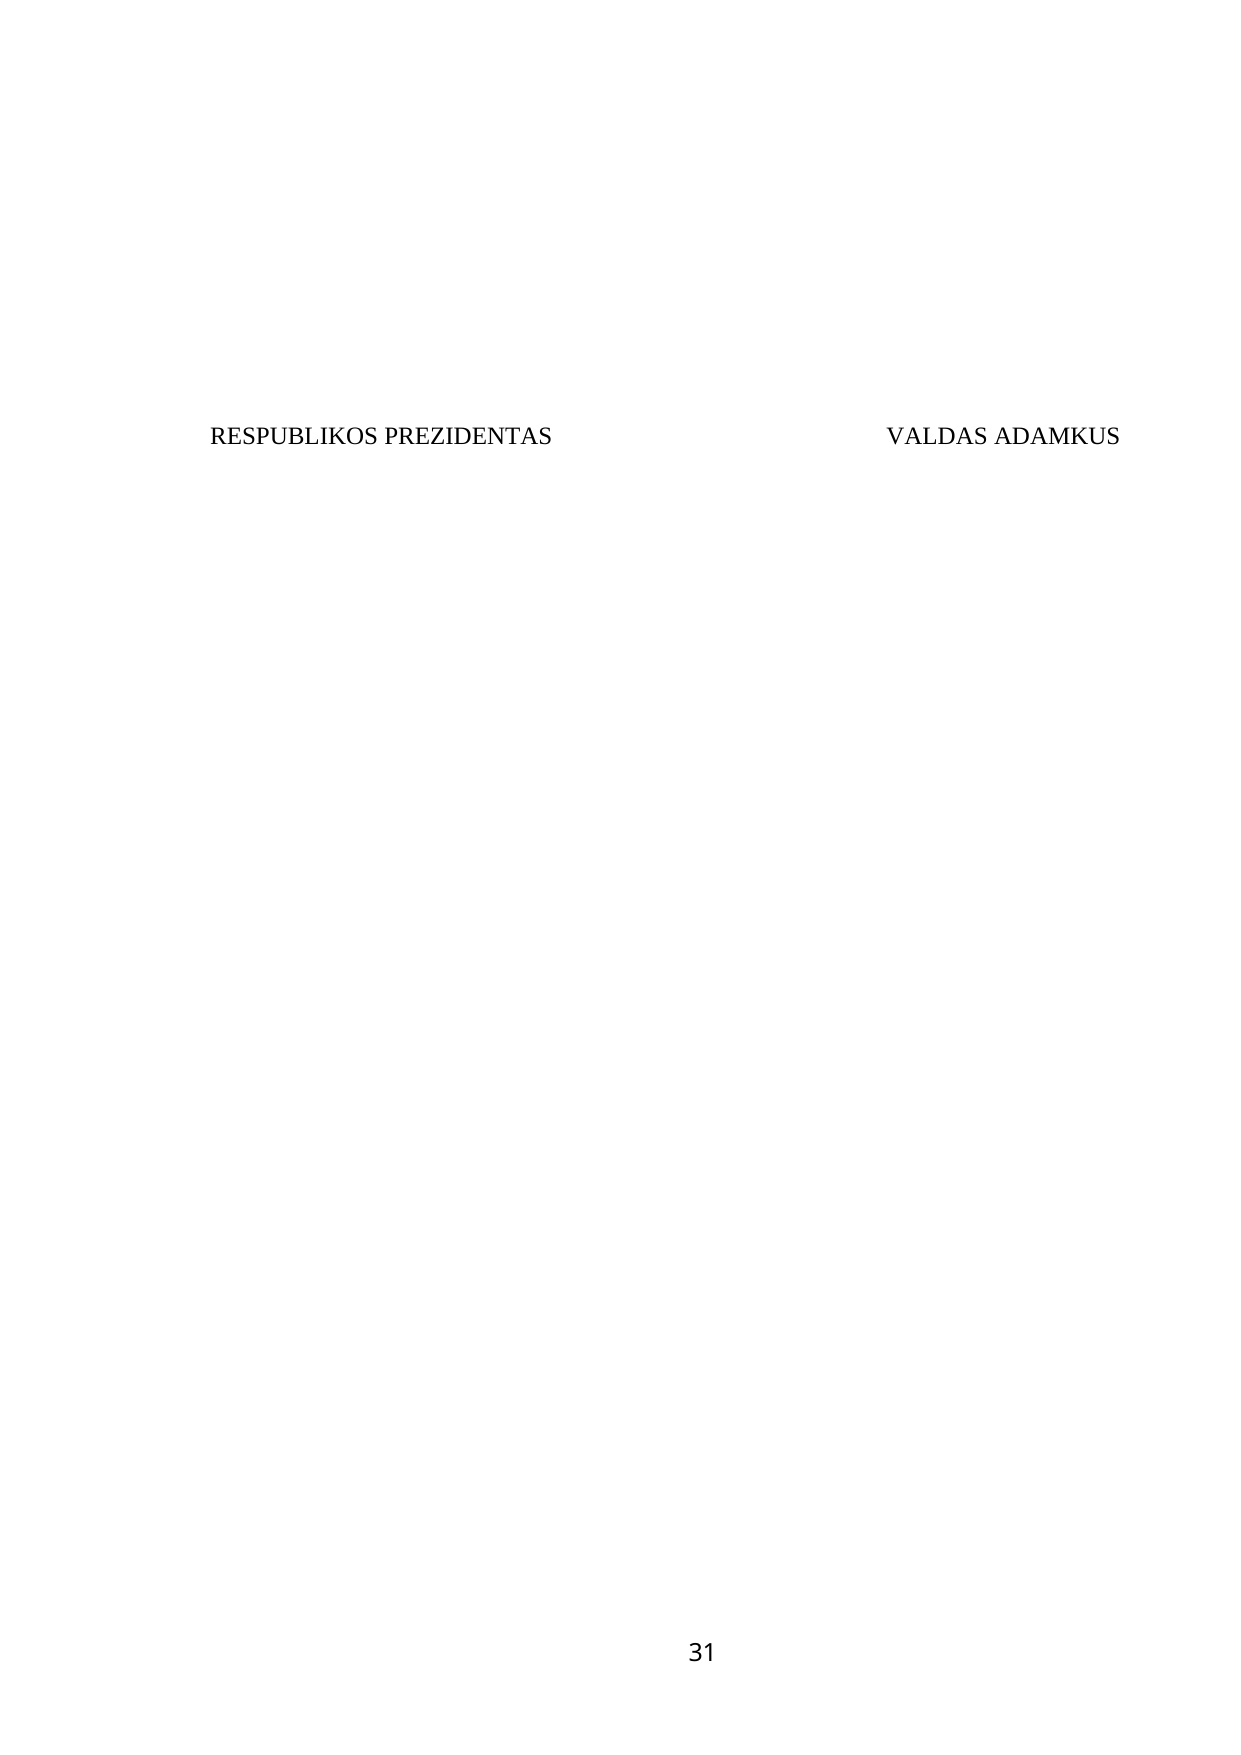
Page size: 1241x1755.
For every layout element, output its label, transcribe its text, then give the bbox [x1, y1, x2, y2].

text RESPUBLIKOS PREZIDENTAS VALDAS ADAMKUS [210, 421, 1120, 449]
